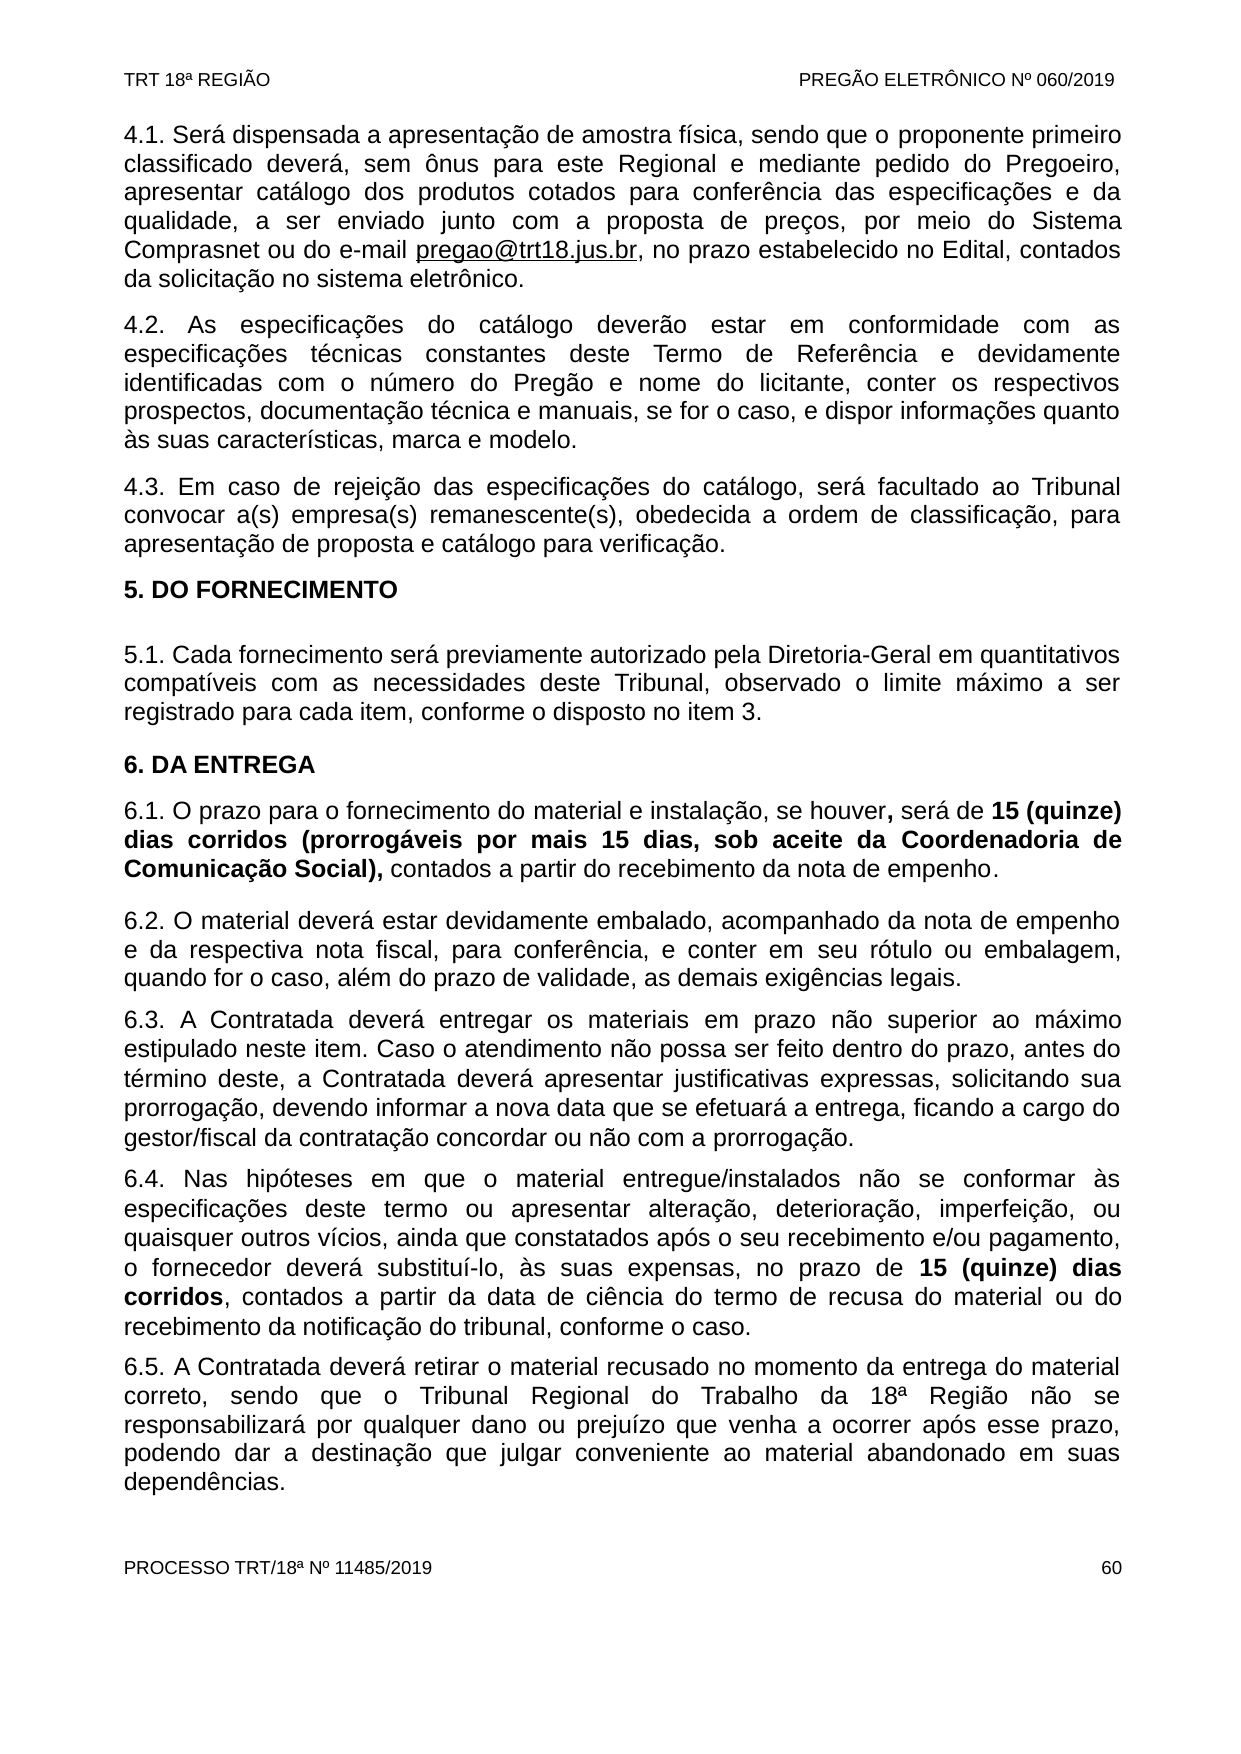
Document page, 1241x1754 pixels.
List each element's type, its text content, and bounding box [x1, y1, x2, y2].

text 5. DO FORNECIMENTO [123, 576, 1122, 604]
text 4.2. As especificações do catálogo deverão estar em conformidade com as especificações técnicas constantes deste Termo de Referência e devidamente identificadas com o número do Pregão e nome do licitante, conter os respectivos prospectos, documentação técnica e manuais, se for o caso, e dispor informações quanto às suas características, marca e modelo. [123, 310, 1122, 454]
text 6.3. A Contratada deverá entregar os materiais em prazo não superior ao máximo estipulado neste item. Caso o atendimento não possa ser feito dentro do prazo, antes do término deste, a Contratada deverá apresentar justificativas expressas, solicitando sua prorrogação, devendo informar a nova data que se efetuará a entrega, ficando a cargo do gestor/fiscal da contratação concordar ou não com a prorrogação. [123, 1004, 1122, 1151]
text 6. DA ENTREGA [123, 749, 1122, 778]
text 4.1. Será dispensada a apresentação de amostra física, sendo que o proponente primeiro classificado deverá, sem ônus para este Regional e mediante pedido do Pregoeiro, apresentar catálogo dos produtos cotados para conferência das especificações e da qualidade, a ser enviado junto com a proposta de preços, por meio do Sistema Comprasnet ou do e-mail pregao@trt18.jus.br, no prazo estabelecido no Edital, contados da solicitação no sistema eletrônico. [123, 120, 1122, 292]
text 6.5. A Contratada deverá retirar o material recusado no momento da entrega do material correto, sendo que o Tribunal Regional do Trabalho da 18ª Região não se responsabilizará por qualquer dano ou prejuízo que venha a ocorrer após esse prazo, podendo dar a destinação que julgar conveniente ao material abandonado em suas dependências. [123, 1352, 1122, 1496]
text 6.2. O material deverá estar devidamente embalado, acompanhado da nota de empenho e da respectiva nota fiscal, para conferência, e conter em seu rótulo ou embalagem, quando for o caso, além do prazo de validade, as demais exigências legais. [123, 906, 1122, 992]
text 4.3. Em caso de rejeição das especificações do catálogo, será facultado ao Tribunal convocar a(s) empresa(s) remanescente(s), obedecida a ordem de classificação, para apresentação de proposta e catálogo para verificação. [123, 472, 1122, 558]
text 6.4. Nas hipóteses em que o material entregue/instalados não se conformar às especificações deste termo ou apresentar alteração, deterioração, imperfeição, ou quaisquer outros vícios, ainda que constatados após o seu recebimento e/ou pagamento, o fornecedor deverá substituí-lo, às suas expensas, no prazo de 15 (quinze) dias corridos, contados a partir da data de ciência do termo de recusa do material ou do recebimento da notificação do tribunal, conforme o caso. [123, 1163, 1122, 1340]
text 5.1. Cada fornecimento será previamente autorizado pela Diretoria-Geral em quantitativos compatíveis com as necessidades deste Tribunal, observado o limite máximo a ser registrado para cada item, conforme o disposto no item 3. [123, 640, 1122, 726]
text 6.1. O prazo para o fornecimento do material e instalação, se houver, será de 15 (quinze) dias corridos (prorrogáveis por mais 15 dias, sob aceite da Coordenadoria de Comunicação Social), contados a partir do recebimento da nota de empenho. [123, 796, 1122, 882]
